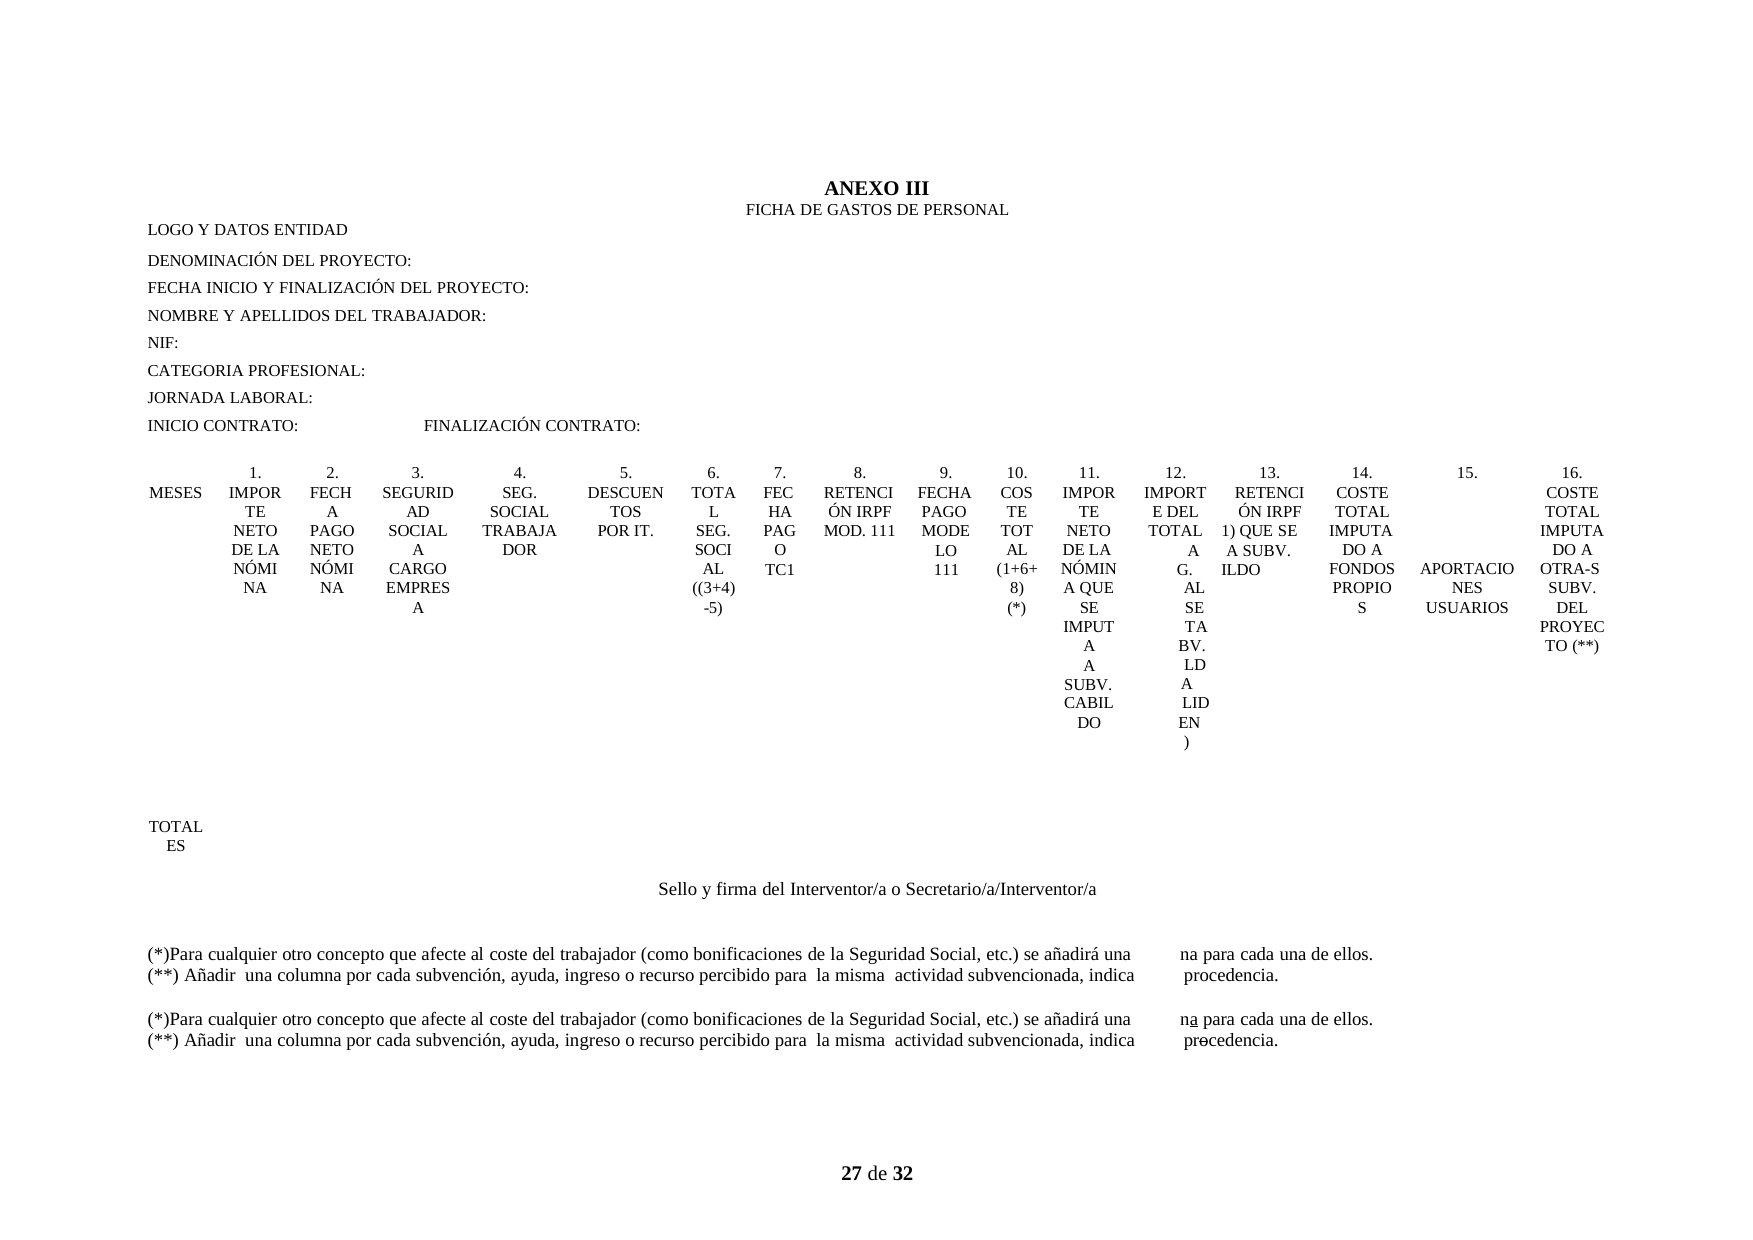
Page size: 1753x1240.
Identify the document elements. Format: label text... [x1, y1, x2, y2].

text SEGURID [382, 484, 478, 502]
text NETO [1066, 522, 1140, 540]
text 12. [1165, 464, 1232, 483]
text (**) Añadir una columna por cada subvención, ayuda, ingreso o recurso percibido para la misma actividad subvencionada, indica [147, 964, 1158, 986]
text PAGO [309, 522, 379, 540]
text DO A [1342, 541, 1539, 559]
text 1 [249, 464, 257, 483]
text 15. [1457, 464, 1536, 483]
text TOTAL [1545, 503, 1629, 521]
text PROPIO [1332, 579, 1426, 597]
text S [1357, 599, 1426, 617]
text AL [1183, 579, 1234, 598]
text IMPUT [1063, 618, 1139, 636]
text FONDOS APORTACIO [1329, 560, 1539, 578]
text NÓMI [309, 560, 379, 578]
text 4. [513, 464, 582, 483]
text ((3+4) [692, 579, 760, 598]
text TOT [1000, 522, 1062, 540]
text NETO [233, 522, 306, 540]
text 2. [326, 464, 379, 483]
text (1+6+ NÓMIN [996, 560, 1141, 578]
text IMPOR [1062, 484, 1140, 502]
text NÓMI [233, 560, 306, 578]
text procedencia. [1184, 964, 1398, 986]
text PAGO [921, 503, 995, 521]
text TA [1184, 618, 1234, 636]
text A [1083, 656, 1120, 674]
text TE [1006, 503, 1062, 521]
text O [774, 541, 821, 559]
text DO A [1552, 541, 1629, 559]
text (*)Para cualquier otro concepto que afecte al coste del trabajador (como bonificaciones de la Seguridad Social, etc.) se añadirá una [147, 943, 1158, 964]
text (*)Para cualquier otro concepto que afecte al coste del trabajador (como bonificaciones de la Seguridad Social, etc.) se añadirá una [147, 1008, 1157, 1029]
text 9. [939, 464, 977, 483]
text DE LA [231, 541, 306, 559]
text G. [1177, 560, 1218, 579]
text TOTAL [1335, 503, 1539, 521]
text NOMBRE Y APELLIDOS DEL TRABAJADOR: [147, 306, 554, 324]
text AL [702, 560, 761, 578]
text DENOMINACIÓN DEL PROYECTO: [147, 251, 554, 269]
text ILDO [1221, 560, 1316, 578]
text NIF: [147, 334, 554, 352]
text FICHA DE GASTOS DE PERSONAL [746, 201, 1032, 219]
text A [412, 541, 478, 559]
text 11. [1078, 464, 1140, 483]
text FINALIZACIÓN CONTRATO: [423, 416, 666, 434]
text PAG [763, 522, 821, 540]
text MODE [921, 522, 995, 540]
text 16. [1561, 464, 1608, 483]
text [1534, 599, 1539, 617]
text 14. [1351, 464, 1398, 483]
text HA [768, 503, 821, 521]
text 10. [1006, 464, 1062, 483]
text A [326, 503, 379, 521]
text RETENCI [1234, 484, 1329, 502]
text DOR [502, 541, 582, 559]
text TRABAJA [482, 522, 582, 540]
text LD [1184, 656, 1234, 674]
text EN [1178, 714, 1234, 732]
text IMPUTA [1329, 522, 1539, 540]
text A QUE [1063, 579, 1139, 598]
text POR IT. [597, 522, 689, 540]
text 5. [619, 464, 657, 483]
text 7 de 32 [851, 1162, 938, 1185]
text SE [1184, 599, 1234, 617]
text na para cada una de ellos. [1180, 943, 1398, 964]
text USUARIOS [1426, 599, 1534, 617]
text EMPRES [386, 579, 478, 597]
text A [1187, 541, 1221, 559]
text MOD. 111 [823, 522, 921, 540]
text IMPOR [228, 484, 306, 502]
text RETENCI FECHA [823, 484, 998, 502]
text COS [1000, 484, 1062, 502]
text AL [1006, 541, 1062, 559]
text SEG. [696, 522, 761, 540]
text NA [243, 579, 306, 597]
text NES [1452, 579, 1534, 598]
text SOCIAL [388, 522, 478, 540]
text MESES [149, 484, 227, 502]
text (**) Añadir una columna por cada subvención, ayuda, ingreso o recurso percibido para la misma actividad subvencionada, indica [147, 1029, 1157, 1051]
text NETO [309, 541, 379, 559]
text TOS [610, 503, 689, 521]
text CABIL [1064, 694, 1138, 713]
text . [257, 464, 287, 483]
text procedencia. [1183, 1029, 1398, 1050]
text DO [1077, 714, 1138, 732]
text PROYEC [1539, 618, 1629, 636]
text E DEL [1152, 503, 1232, 521]
text 8) [1010, 579, 1063, 597]
text TOTAL [148, 818, 228, 836]
text SOCI [694, 541, 761, 559]
text CATEGORIA PROFESIONAL: [147, 361, 390, 379]
text FEC [763, 484, 821, 502]
text ÓN IRPF [1238, 503, 1329, 521]
text Sello y firma del Interventor/a o Secretario/a/Interventor/a [658, 879, 1121, 900]
text ) [1183, 733, 1234, 751]
text L [708, 503, 761, 521]
text COSTE [1546, 484, 1629, 502]
text CARGO [389, 560, 478, 578]
text DESCUEN [587, 484, 689, 502]
text -5) [703, 599, 760, 617]
text FECH [309, 484, 379, 502]
text SE [1079, 599, 1139, 617]
text DE LA [1062, 541, 1140, 559]
text ES [166, 837, 228, 855]
text 6. [707, 464, 761, 483]
text BV. [1178, 637, 1234, 655]
text A SUBV. [1226, 541, 1316, 559]
text COSTE [1336, 484, 1539, 502]
text LID [1182, 694, 1234, 712]
text TC1 [765, 560, 820, 579]
text IMPUTA [1540, 522, 1629, 540]
text INICIO CONTRATO: [147, 416, 323, 434]
text na para cada una de ellos. [1180, 1008, 1398, 1029]
text 7. [773, 464, 821, 483]
text TOTA [691, 484, 761, 502]
text FECHA INICIO Y FINALIZACIÓN DEL PROYECTO: [147, 279, 554, 297]
text 2 [841, 1162, 851, 1185]
text ANEXO III [824, 177, 1032, 200]
text SEG. [502, 484, 582, 502]
text 13. [1259, 464, 1329, 483]
text ÓN IRPF [828, 503, 921, 521]
text TO (**) [1545, 637, 1629, 655]
text (*) [1007, 599, 1063, 617]
text TE [1078, 503, 1140, 521]
text AD [406, 503, 478, 521]
text SOCIAL [489, 503, 582, 521]
text DEL [1556, 599, 1629, 617]
text A [1181, 675, 1234, 693]
text SUBV. [1548, 579, 1629, 597]
text TE [245, 503, 306, 521]
text TOTAL 1) QUE SE [1148, 522, 1322, 540]
text A [1083, 637, 1139, 655]
text LOGO Y DATOS ENTIDAD [147, 220, 372, 239]
text JORNADA LABORAL: [147, 389, 390, 407]
text OTRA-S [1540, 560, 1629, 578]
text 3. [411, 464, 478, 483]
text 111 [933, 560, 984, 579]
text NA [320, 579, 379, 597]
text LO [935, 541, 995, 559]
text SUBV. [1064, 675, 1138, 694]
text 8. [853, 464, 891, 483]
text IMPORT [1144, 484, 1232, 502]
text A [412, 599, 478, 617]
